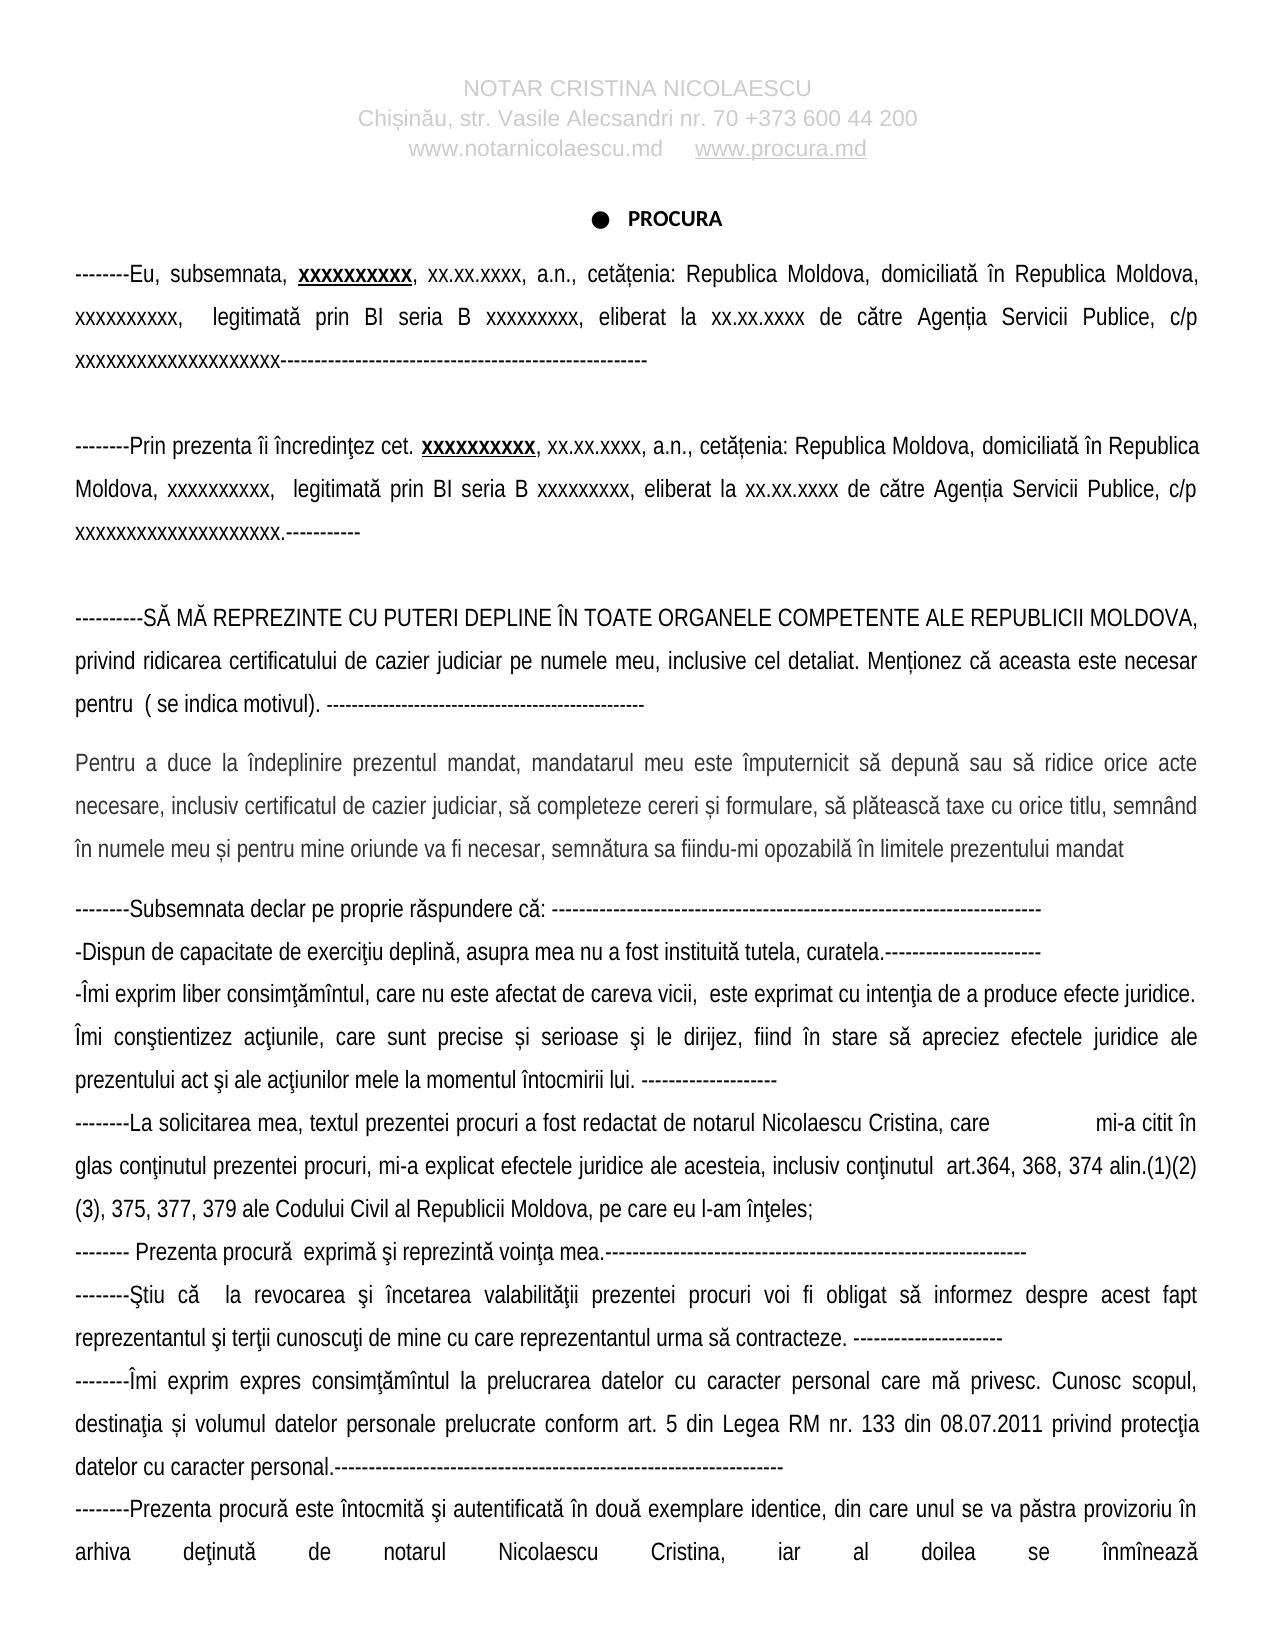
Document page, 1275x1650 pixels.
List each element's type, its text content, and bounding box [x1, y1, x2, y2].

text --------Eu, subsemnata, xxxxxxxxxx, xx.xx.xxxx, a.n., cetățenia: Republica Moldova, domiciliată în Republica Moldova, xxxxxxxxxx, legitimată prin BI seria B xxxxxxxxx, eliberat la xx.xx.xxxx de către Agenția Servicii Publice, c/p xxxxxxxxxxxxxxxxxxxx------------------------------------------------------ [75, 259, 1200, 374]
text --------Îmi exprim expres consimţămîntul la prelucrarea datelor cu caracter personal care mă privesc. Cunosc scopul, destinaţia și volumul datelor personale prelucrate conform art. 5 din Legea RM nr. 133 din 08.07.2011 privind protecţia datelor cu caracter personal.------------------------------------------------------------------ [75, 1366, 1200, 1480]
text -Îmi exprim liber consimţămîntul, care nu este afectat de careva vicii, este exprimat cu intenţia de a produce efecte juridice. Îmi conştientizez acţiunile, care sunt precise și serioase şi le dirijez, fiind în stare să apreciez efectele juridice ale prezentului act şi ale acţiunilor mele la momentul întocmirii lui. -------------------- [75, 979, 1200, 1094]
text --------Subsemnata declar pe proprie răspundere că: ------------------------------------------------------------------------ [75, 893, 1200, 922]
text -Dispun de capacitate de exerciţiu deplină, asupra mea nu a fost instituită tutela, curatela.----------------------- [75, 936, 1200, 965]
list PROCURA [112, 192, 1200, 239]
text Pentru a duce la îndeplinire prezentul mandat, mandatarul meu este împuternicit să depună sau să ridice orice acte necesare, inclusiv certificatul de cazier judiciar, să completeze cereri și formulare, să plătească taxe cu orice titlu, semnând în numele meu și pentru mine oriunde va fi necesar, semnătura sa fiindu-mi opozabilă în limitele prezentului mandat [75, 748, 1200, 863]
text --------Ştiu că la revocarea şi încetarea valabilităţii prezentei procuri voi fi obligat să informez despre acest fapt reprezentantul şi terţii cunoscuţi de mine cu care reprezentantul urma să contracteze. ---------------------- [75, 1280, 1200, 1351]
text --------Prin prezenta îi încredinţez cet. xxxxxxxxxx, xx.xx.xxxx, a.n., cetățenia: Republica Moldova, domiciliată în Republica Moldova, xxxxxxxxxx, legitimată prin BI seria B xxxxxxxxx, eliberat la xx.xx.xxxx de către Agenția Servicii Publice, c/p xxxxxxxxxxxxxxxxxxxx.----------- [75, 431, 1200, 546]
text --------Prezenta procură este întocmită şi autentificată în două exemplare identice, din care unul se va păstra provizoriu în arhiva deţinută de notarul Nicolaescu Cristina, iar al doilea se înmînează [75, 1494, 1200, 1566]
text --------La solicitarea mea, textul prezentei procuri a fost redactat de notarul Nicolaescu Cristina, care mi-a citit în glas conţinutul prezentei procuri, mi-a explicat efectele juridice ale acesteia, inclusiv conţinutul art.364, 368, 374 alin.(1)(2)(3), 375, 377, 379 ale Codului Civil al Republicii Moldova, pe care eu l-am înţeles; [75, 1108, 1200, 1223]
text ----------SĂ MĂ REPREZINTE CU PUTERI DEPLINE ÎN TOATE ORGANELE COMPETENTE ALE REPUBLICII MOLDOVA, privind ridicarea certificatului de cazier judiciar pe numele meu, inclusive cel detaliat. Menționez că aceasta este necesar pentru ( se indica motivul). --------------------------------------------------- [75, 603, 1200, 717]
text -------- Prezenta procură exprimă şi reprezintă voinţa mea.-------------------------------------------------------------- [75, 1237, 1200, 1266]
